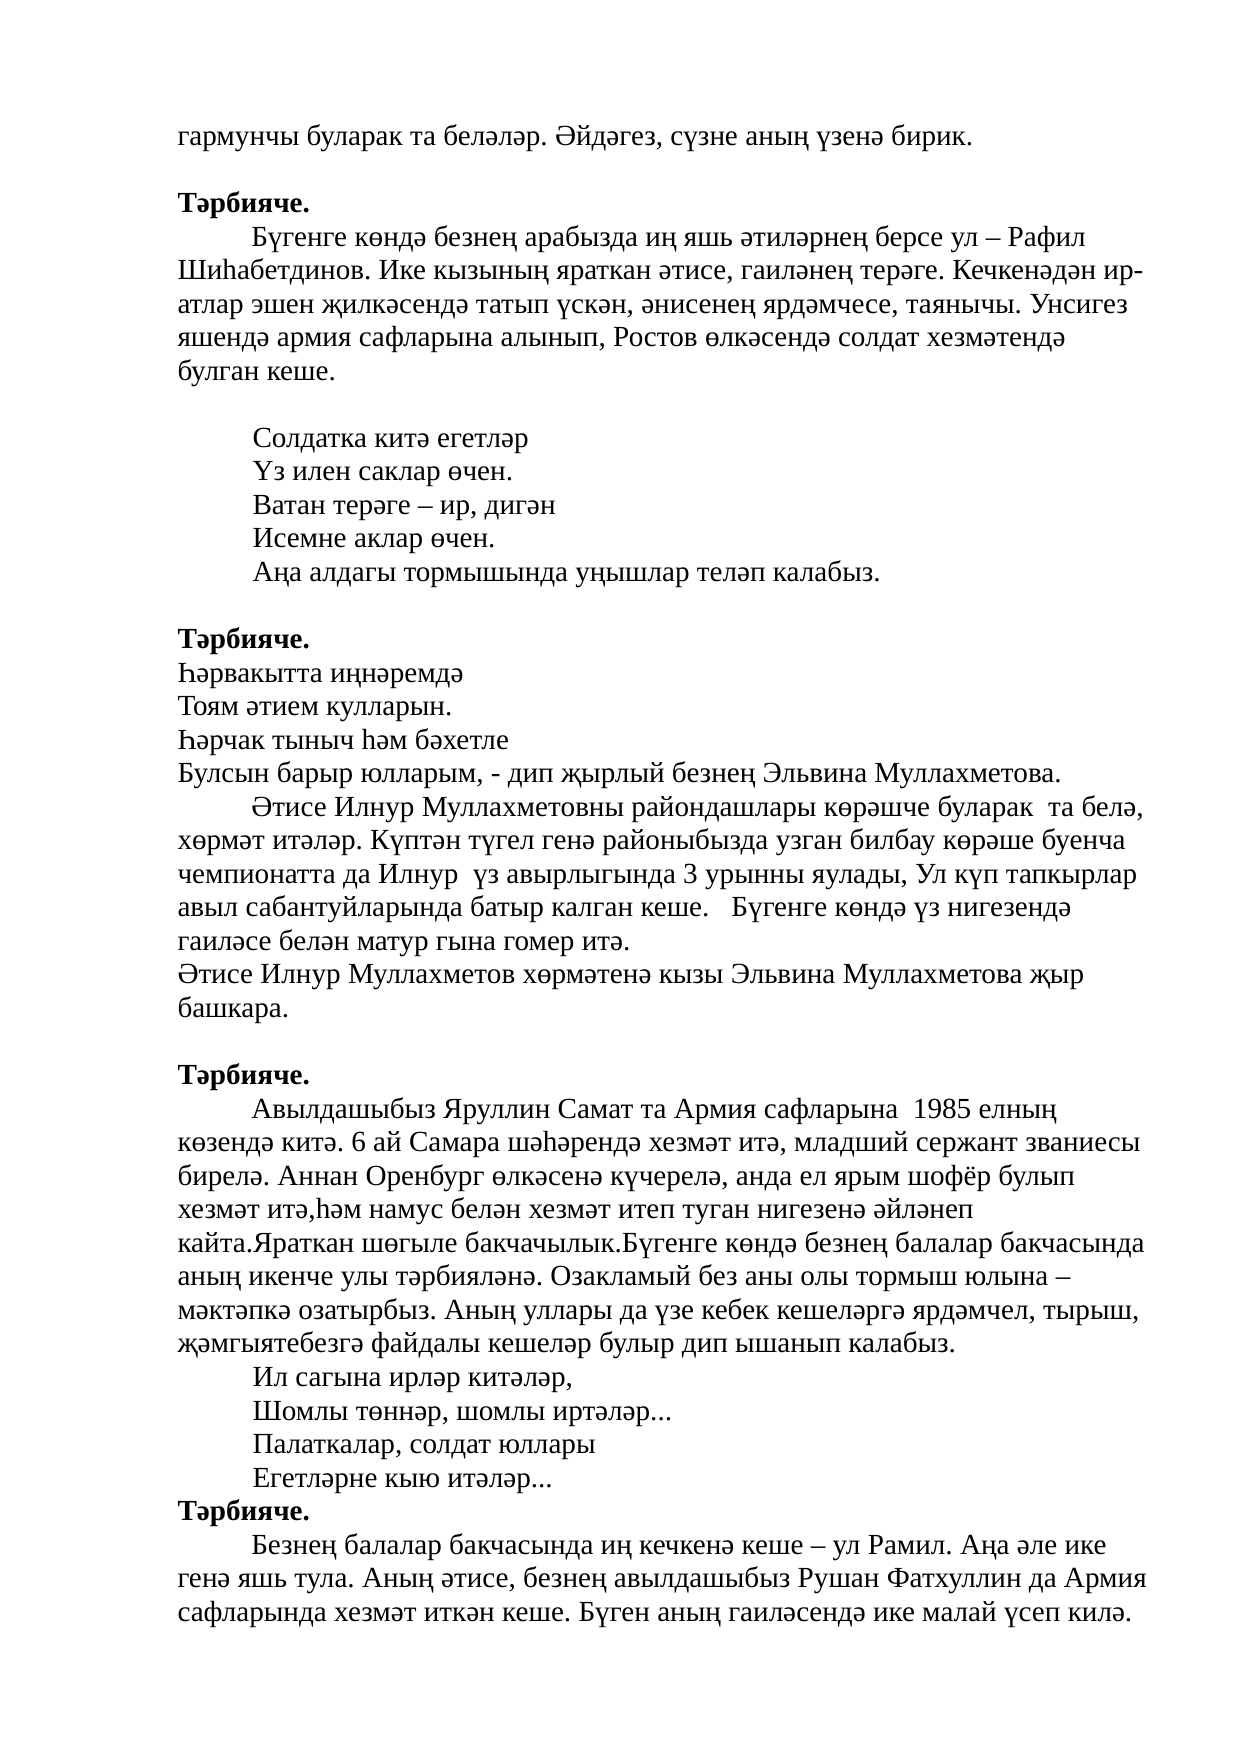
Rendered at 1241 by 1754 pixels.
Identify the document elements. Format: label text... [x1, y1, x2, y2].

text Әтисе Илнур Муллахметов хөрмәтенә кызы Эльвина Муллахметова җыр башкара. [177, 957, 1152, 1024]
text Булсын барыр юлларым, - дип җырлый безнең Эльвина Муллахметова. [177, 755, 1152, 789]
text Егетләрне кыю итәләр... [252, 1460, 1152, 1493]
text Әтисе Илнур Муллахметовны райондашлары көрәшче буларак та белә, хөрмәт итәләр. Күптән түгел генә районыбызда узган билбау көрәше буенча чемпионатта да Илнур үз авырлыгында 3 урынны яулады, Ул күп тапкырлар авыл сабантуйларында батыр калган кеше. Бүгенге көндә үз нигезендә гаиләсе белән матур гына гомер итә. [177, 789, 1152, 957]
text Һәрвакытта иңнәремдә [177, 655, 1152, 688]
text Тәрбияче. [177, 1057, 1152, 1091]
text Солдатка китә егетләр [252, 420, 1152, 453]
text Тәрбияче. [177, 621, 1152, 655]
text Исемне аклар өчен. [252, 521, 1152, 554]
text Авылдашыбыз Яруллин Самат та Армия сафларына 1985 елның көзендә китә. 6 ай Самара шәһәрендә хезмәт итә, младший сержант званиесы бирелә. Аннан Оренбург өлкәсенә күчерелә, анда ел ярым шофёр булып хезмәт итә,һәм намус белән хезмәт итеп туган нигезенә әйләнеп кайта.Яраткан шөгыле бакчачылык.Бүгенге көндә безнең балалар бакчасында аның икенче улы тәрбияләнә. Озакламый без аны олы тормыш юлына – мәктәпкә озатырбыз. Аның уллары да үзе кебек кешеләргә ярдәмчел, тырыш, җәмгыятебезгә файдалы кешеләр булыр дип ышанып калабыз. [177, 1091, 1152, 1359]
text гармунчы буларак та беләләр. Әйдәгез, сүзне аның үзенә бирик. [177, 118, 1152, 152]
text Ил сагына ирләр китәләр, [252, 1359, 1152, 1393]
text Һәрчак тыныч һәм бәхетле [177, 722, 1152, 755]
text Аңа алдагы тормышында уңышлар теләп калабыз. [252, 554, 1152, 588]
text Безнең балалар бакчасында иң кечкенә кеше – ул Рамил. Аңа әле ике генә яшь тула. Аның әтисе, безнең авылдашыбыз Рушан Фатхуллин да Армия сафларында хезмәт иткән кеше. Бүген аның гаиләсендә ике малай үсеп килә. [177, 1527, 1152, 1627]
text Палаткалар, солдат юллары [252, 1426, 1152, 1460]
text Шомлы төннәр, шомлы иртәләр... [252, 1393, 1152, 1426]
text Тәрбияче. [177, 185, 1152, 219]
text Ватан терәге – ир, дигән [252, 487, 1152, 521]
text Үз илен саклар өчен. [252, 453, 1152, 487]
text Бүгенге көндә безнең арабызда иң яшь әтиләрнең берсе ул – Рафил Шиһабетдинов. Ике кызының яраткан әтисе, гаиләнең терәге. Кечкенәдән ир-атлар эшен җилкәсендә татып үскән, әнисенең ярдәмчесе, таянычы. Унсигез яшендә армия сафларына алынып, Ростов өлкәсендә солдат хезмәтендә булган кеше. [177, 219, 1152, 386]
text Тәрбияче. [177, 1493, 1152, 1527]
text Тоям әтием кулларын. [177, 688, 1152, 722]
